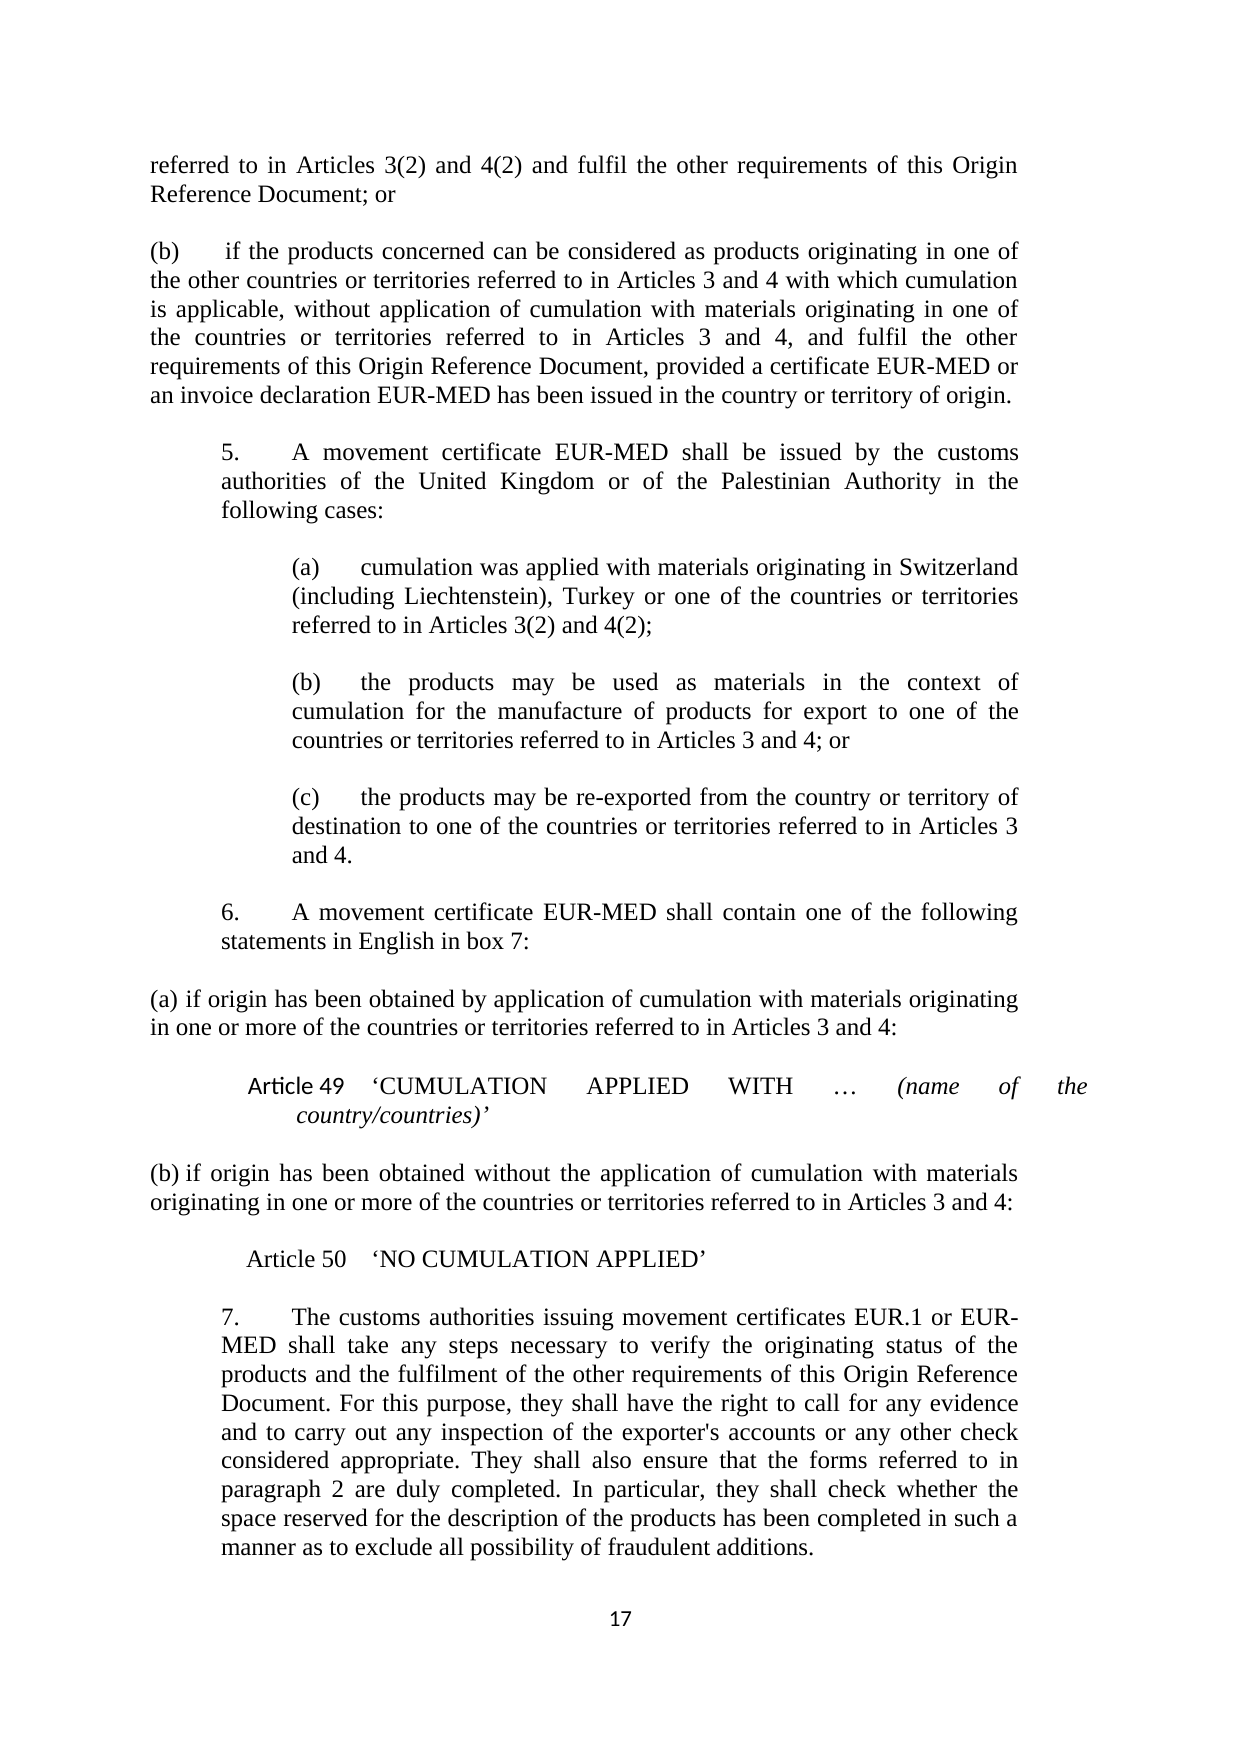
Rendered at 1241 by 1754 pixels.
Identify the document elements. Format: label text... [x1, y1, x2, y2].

subtitle ‘NO CUMULATION APPLIED’ [296, 1244, 1090, 1273]
subtitle ‘CUMULATION APPLIED WITH … (name of the country/countries)’ [296, 1070, 1090, 1129]
list A movement certificate EUR-MED shall contain one of the following statements in English in box 7: [221, 897, 1019, 955]
table_header [620, 869, 1090, 897]
list referred to in Articles 3(2) and 4(2) and fulfil the other requirements of this Origin Reference Document; or [150, 150, 1019, 207]
list the products may be re-exported from the country or territory of destination to one of the countries or territories referred to in Articles 3 and 4. [292, 782, 1019, 869]
list if origin has been obtained by application of cumulation with materials originating in one or more of the countries or territories referred to in Articles 3 and 4: [150, 984, 1019, 1041]
list if the products concerned can be considered as products originating in one of the other countries or territories referred to in Articles 3 and 4 with which cumulation is applicable, without application of cumulation with materials originating in one of the countries or territories referred to in Articles 3 and 4, and fulfil the other requirements of this Origin Reference Document, provided a certificate EUR-MED or an invoice declaration EUR-MED has been issued in the country or territory of origin. [150, 236, 1019, 409]
list the products may be used as materials in the context of cumulation for the manufacture of products for export to one of the countries or territories referred to in Articles 3 and 4; or [292, 667, 1019, 754]
list A movement certificate EUR-MED shall be issued by the customs authorities of the United Kingdom or of the Palestinian Authority in the following cases: [221, 437, 1019, 524]
list The customs authorities issuing movement certificates EUR.1 or EUR-MED shall take any steps necessary to verify the originating status of the products and the fulfilment of the other requirements of this Origin Reference Document. For this purpose, they shall have the right to call for any evidence and to carry out any inspection of the exporter's accounts or any other check considered appropriate. They shall also ensure that the forms referred to in paragraph 2 are duly completed. In particular, they shall check whether the space reserved for the description of the products has been completed in such a manner as to exclude all possibility of fraudulent additions. [221, 1302, 1019, 1561]
list cumulation was applied with materials originating in Switzerland (including Liechtenstein), Turkey or one of the countries or territories referred to in Articles 3(2) and 4(2); [292, 552, 1019, 639]
table_header [150, 869, 620, 897]
list if origin has been obtained without the application of cumulation with materials originating in one or more of the countries or territories referred to in Articles 3 and 4: [150, 1158, 1019, 1216]
